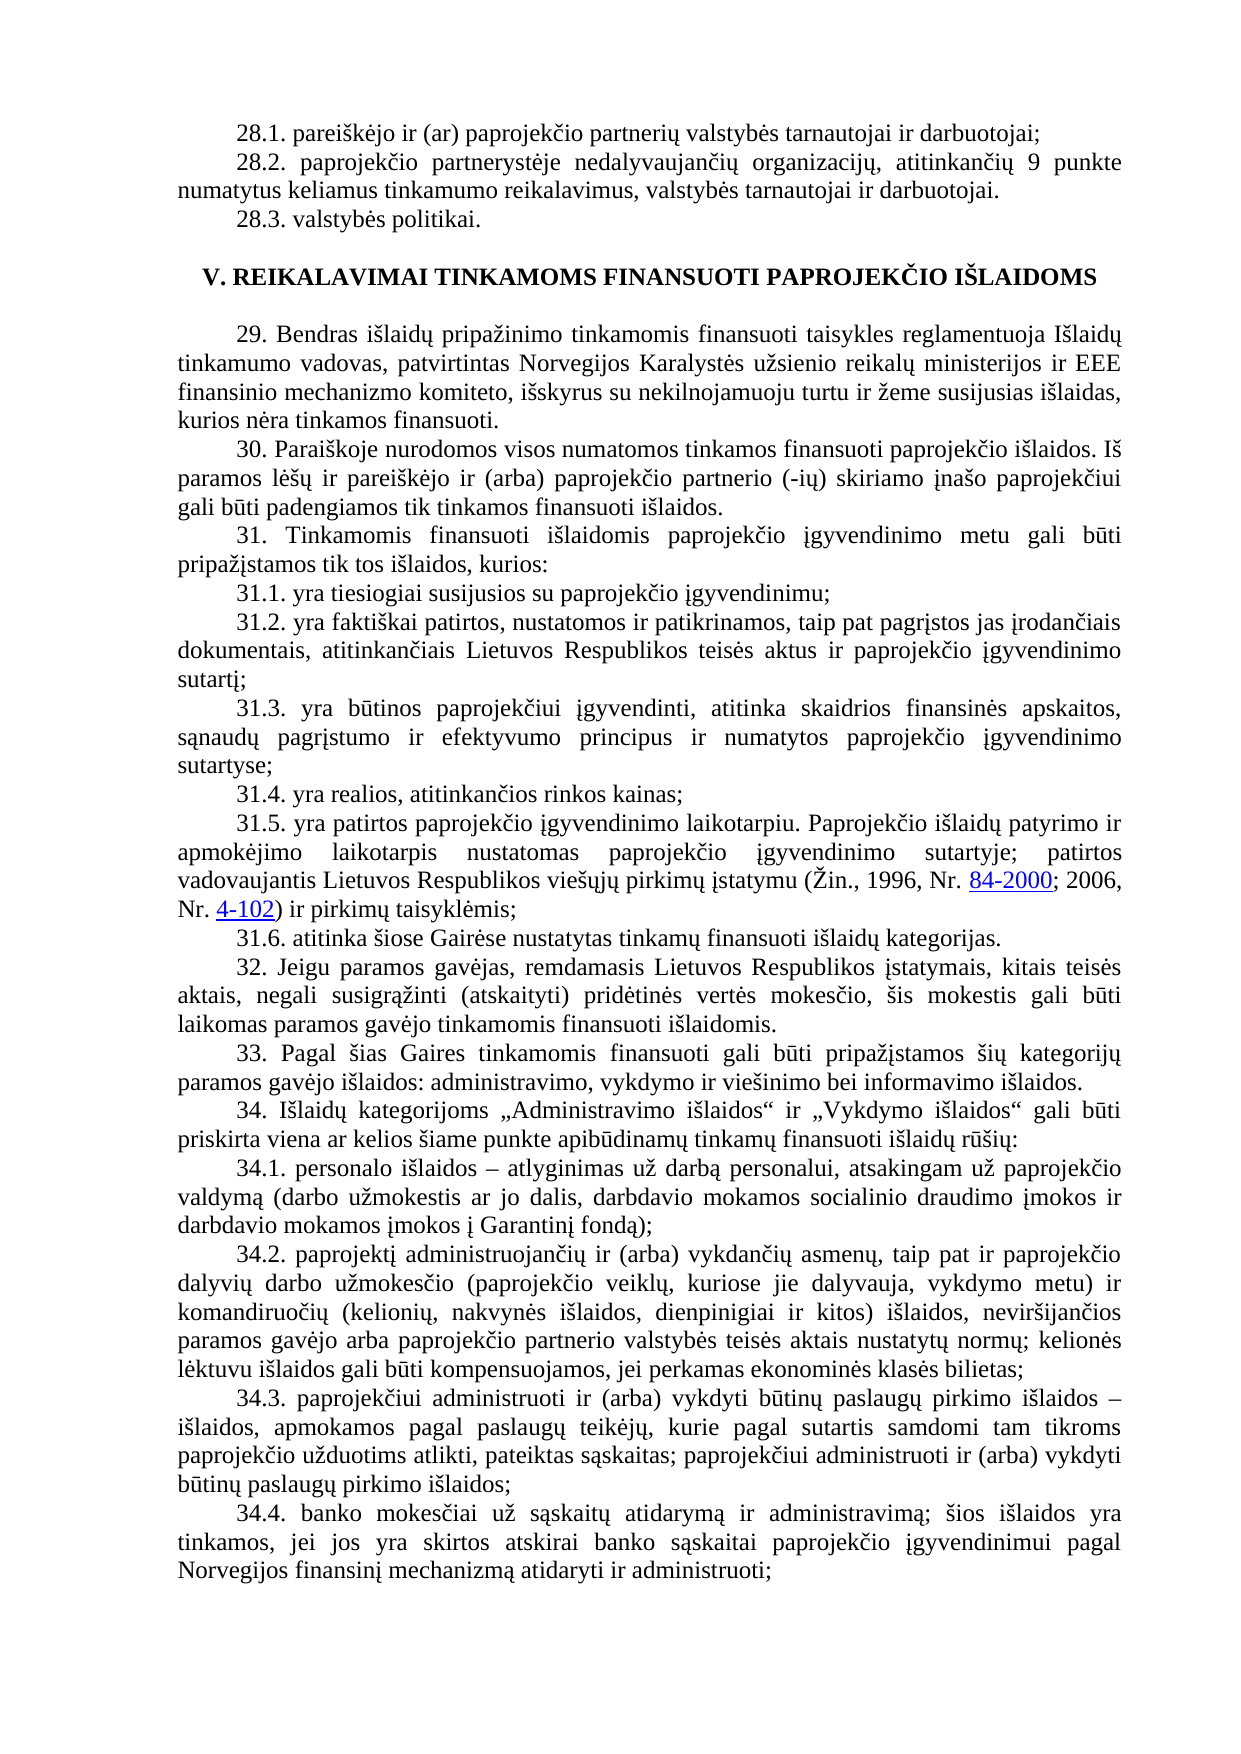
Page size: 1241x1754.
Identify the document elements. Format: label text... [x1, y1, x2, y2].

text 32. Jeigu paramos gavėjas, remdamasis Lietuvos Respublikos įstatymais, kitais teisės aktais, negali susigrąžinti (atskaityti) pridėtinės vertės mokesčio, šis mokestis gali būti laikomas paramos gavėjo tinkamomis finansuoti išlaidomis. [177, 952, 1122, 1038]
text 31.5. yra patirtos paprojekčio įgyvendinimo laikotarpiu. Paprojekčio išlaidų patyrimo ir apmokėjimo laikotarpis nustatomas paprojekčio įgyvendinimo sutartyje; patirtos vadovaujantis Lietuvos Respublikos viešųjų pirkimų įstatymu (Žin., 1996, Nr. 84-2000; 2006, Nr. 4-102) ir pirkimų taisyklėmis; [177, 808, 1122, 923]
text 31.4. yra realios, atitinkančios rinkos kainas; [177, 779, 1122, 808]
text 34.3. paprojekčiui administruoti ir (arba) vykdyti būtinų paslaugų pirkimo išlaidos – išlaidos, apmokamos pagal paslaugų teikėjų, kurie pagal sutartis samdomi tam tikroms paprojekčio užduotims atlikti, pateiktas sąskaitas; paprojekčiui administruoti ir (arba) vykdyti būtinų paslaugų pirkimo išlaidos; [177, 1383, 1122, 1498]
text 28.2. paprojekčio partnerystėje nedalyvaujančių organizacijų, atitinkančių 9 punkte numatytus keliamus tinkamumo reikalavimus, valstybės tarnautojai ir darbuotojai. [177, 147, 1122, 204]
text 31.2. yra faktiškai patirtos, nustatomos ir patikrinamos, taip pat pagrįstos jas įrodančiais dokumentais, atitinkančiais Lietuvos Respublikos teisės aktus ir paprojekčio įgyvendinimo sutartį; [177, 607, 1122, 693]
text 33. Pagal šias Gaires tinkamomis finansuoti gali būti pripažįstamos šių kategorijų paramos gavėjo išlaidos: administravimo, vykdymo ir viešinimo bei informavimo išlaidos. [177, 1038, 1122, 1096]
text 31.3. yra būtinos paprojekčiui įgyvendinti, atitinka skaidrios finansinės apskaitos, sąnaudų pagrįstumo ir efektyvumo principus ir numatytos paprojekčio įgyvendinimo sutartyse; [177, 693, 1122, 779]
text 31.6. atitinka šiose Gairėse nustatytas tinkamų finansuoti išlaidų kategorijas. [177, 923, 1122, 952]
text 34. Išlaidų kategorijoms „Administravimo išlaidos“ ir „Vykdymo išlaidos“ gali būti priskirta viena ar kelios šiame punkte apibūdinamų tinkamų finansuoti išlaidų rūšių: [177, 1096, 1122, 1153]
text 31.1. yra tiesiogiai susijusios su paprojekčio įgyvendinimu; [177, 578, 1122, 607]
text 34.4. banko mokesčiai už sąskaitų atidarymą ir administravimą; šios išlaidos yra tinkamos, jei jos yra skirtos atskirai banko sąskaitai paprojekčio įgyvendinimui pagal Norvegijos finansinį mechanizmą atidaryti ir administruoti; [177, 1498, 1122, 1584]
text 28.1. pareiškėjo ir (ar) paprojekčio partnerių valstybės tarnautojai ir darbuotojai; [177, 118, 1122, 147]
text 31. Tinkamomis finansuoti išlaidomis paprojekčio įgyvendinimo metu gali būti pripažįstamos tik tos išlaidos, kurios: [177, 521, 1122, 578]
text 28.3. valstybės politikai. [177, 204, 1122, 233]
text 34.1. personalo išlaidos – atlyginimas už darbą personalui, atsakingam už paprojekčio valdymą (darbo užmokestis ar jo dalis, darbdavio mokamos socialinio draudimo įmokos ir darbdavio mokamos įmokos į Garantinį fondą); [177, 1153, 1122, 1239]
text 30. Paraiškoje nurodomos visos numatomos tinkamos finansuoti paprojekčio išlaidos. Iš paramos lėšų ir pareiškėjo ir (arba) paprojekčio partnerio (-ių) skiriamo įnašo paprojekčiui gali būti padengiamos tik tinkamos finansuoti išlaidos. [177, 434, 1122, 521]
text 29. Bendras išlaidų pripažinimo tinkamomis finansuoti taisykles reglamentuoja Išlaidų tinkamumo vadovas, patvirtintas Norvegijos Karalystės užsienio reikalų ministerijos ir EEE finansinio mechanizmo komiteto, išskyrus su nekilnojamuoju turtu ir žeme susijusias išlaidas, kurios nėra tinkamos finansuoti. [177, 319, 1122, 434]
text 34.2. paprojektį administruojančių ir (arba) vykdančių asmenų, taip pat ir paprojekčio dalyvių darbo užmokesčio (paprojekčio veiklų, kuriose jie dalyvauja, vykdymo metu) ir komandiruočių (kelionių, nakvynės išlaidos, dienpinigiai ir kitos) išlaidos, neviršijančios paramos gavėjo arba paprojekčio partnerio valstybės teisės aktais nustatytų normų; kelionės lėktuvu išlaidos gali būti kompensuojamos, jei perkamas ekonominės klasės bilietas; [177, 1239, 1122, 1383]
text V. REIKALAVIMAI TINKAMOMS FINANSUOTI PAPROJEKČIO IŠLAIDOMS [177, 262, 1122, 291]
